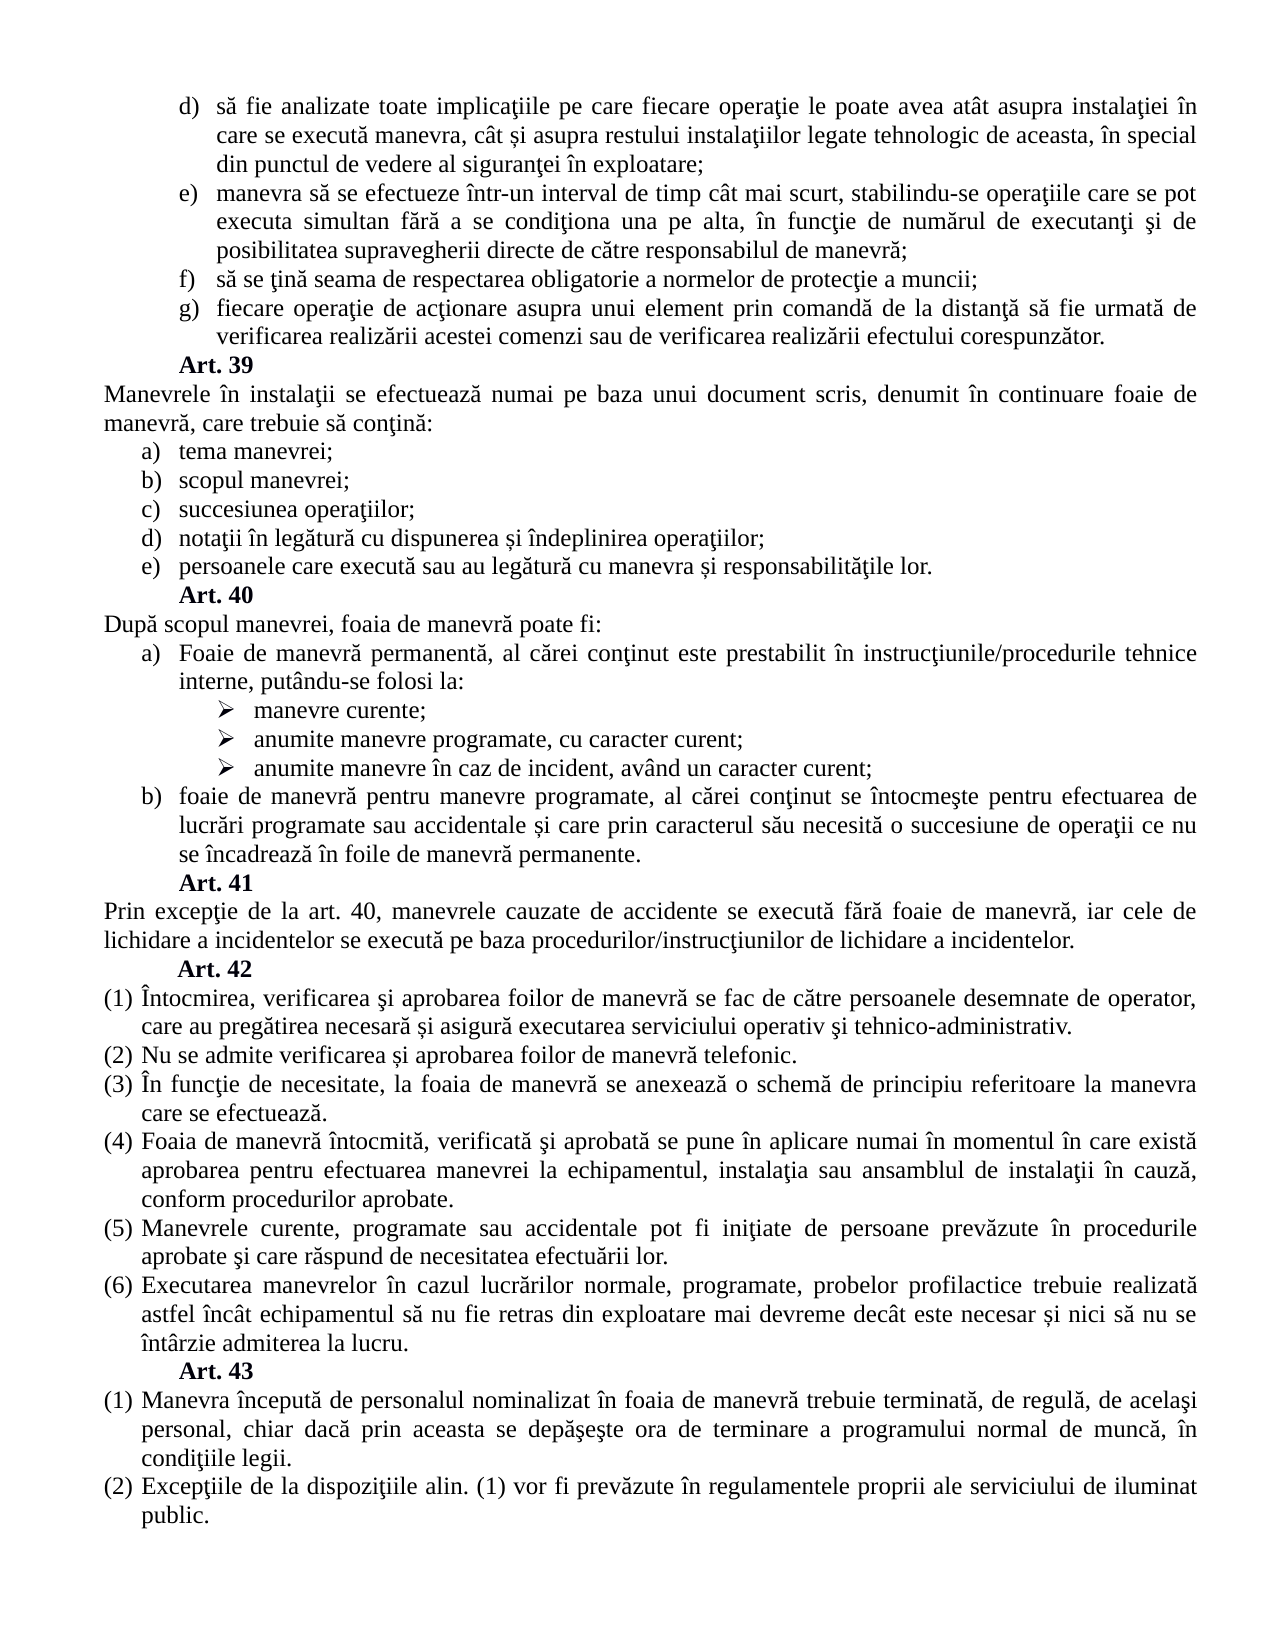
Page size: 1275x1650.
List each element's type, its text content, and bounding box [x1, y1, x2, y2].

list notaţii în legătură cu dispunerea și îndeplinirea operaţiilor; [141, 523, 1198, 551]
list Întocmirea, verificarea şi aprobarea foilor de manevră se fac de către persoanele desemnate de operator, care au pregătirea necesară și asigură executarea serviciului operativ şi tehnico-administrativ. [103, 983, 1198, 1040]
list persoanele care execută sau au legătură cu manevra și responsabilităţile lor. [141, 551, 1198, 580]
list să fie analizate toate implicaţiile pe care fiecare operaţie le poate avea atât asupra instalaţiei în care se execută manevra, cât și asupra restului instalaţiilor legate tehnologic de aceasta, în special din punctul de vedere al siguranţei în exploatare; [178, 91, 1198, 178]
list scopul manevrei; [141, 465, 1198, 494]
list Manevrele curente, programate sau accidentale pot fi iniţiate de persoane prevăzute în procedurile aprobate şi care răspund de necesitatea efectuării lor. [103, 1213, 1198, 1270]
list tema manevrei; [141, 436, 1198, 465]
list În funcţie de necesitate, la foaia de manevră se anexează o schemă de principiu referitoare la manevra care se efectuează. [103, 1069, 1198, 1126]
text Manevrele în instalaţii se efectuează numai pe baza unui document scris, denumit în continuare foaie de manevră, care trebuie să conţină: [103, 379, 1198, 436]
list Excepţiile de la dispoziţiile alin. (1) vor fi prevăzute în regulamentele proprii ale serviciului de iluminat public. [103, 1471, 1198, 1529]
list anumite manevre programate, cu caracter curent; [216, 724, 1198, 753]
text După scopul manevrei, foaia de manevră poate fi: [103, 609, 1198, 638]
list foaie de manevră pentru manevre programate, al cărei conţinut se întocmeşte pentru efectuarea de lucrări programate sau accidentale și care prin caracterul său necesită o succesiune de operaţii ce nu se încadrează în foile de manevră permanente. [141, 781, 1198, 868]
list să se ţină seama de respectarea obligatorie a normelor de protecţie a muncii; [178, 264, 1198, 293]
text Prin excepţie de la art. 40, manevrele cauzate de accidente se execută fără foaie de manevră, iar cele de lichidare a incidentelor se execută pe baza procedurilor/instrucţiunilor de lichidare a incidentelor. [103, 896, 1198, 954]
list Manevra începută de personalul nominalizat în foaia de manevră trebuie terminată, de regulă, de acelaşi personal, chiar dacă prin aceasta se depăşeşte ora de terminare a programului normal de muncă, în condiţiile legii. [103, 1385, 1198, 1471]
list succesiunea operaţiilor; [141, 494, 1198, 523]
list Foaie de manevră permanentă, al cărei conţinut este prestabilit în instrucţiunile/procedurile tehnice interne, putându-se folosi la: [141, 638, 1198, 695]
list anumite manevre în caz de incident, având un caracter curent; [216, 753, 1198, 781]
list Nu se admite verificarea și aprobarea foilor de manevră telefonic. [103, 1040, 1198, 1069]
list manevra să se efectueze într-un interval de timp cât mai scurt, stabilindu-se operaţiile care se pot executa simultan fără a se condiţiona una pe alta, în funcţie de numărul de executanţi şi de posibilitatea supravegherii directe de către responsabilul de manevră; [178, 178, 1198, 264]
list manevre curente; [216, 695, 1198, 724]
list Executarea manevrelor în cazul lucrărilor normale, programate, probelor profilactice trebuie realizată astfel încât echipamentul să nu fie retras din exploatare mai devreme decât este necesar și nici să nu se întârzie admiterea la lucru. [103, 1270, 1198, 1356]
list Foaia de manevră întocmită, verificată şi aprobată se pune în aplicare numai în momentul în care există aprobarea pentru efectuarea manevrei la echipamentul, instalaţia sau ansamblul de instalaţii în cauză, conform procedurilor aprobate. [103, 1126, 1198, 1213]
list fiecare operaţie de acţionare asupra unui element prin comandă de la distanţă să fie urmată de verificarea realizării acestei comenzi sau de verificarea realizării efectului corespunzător. [178, 293, 1198, 350]
